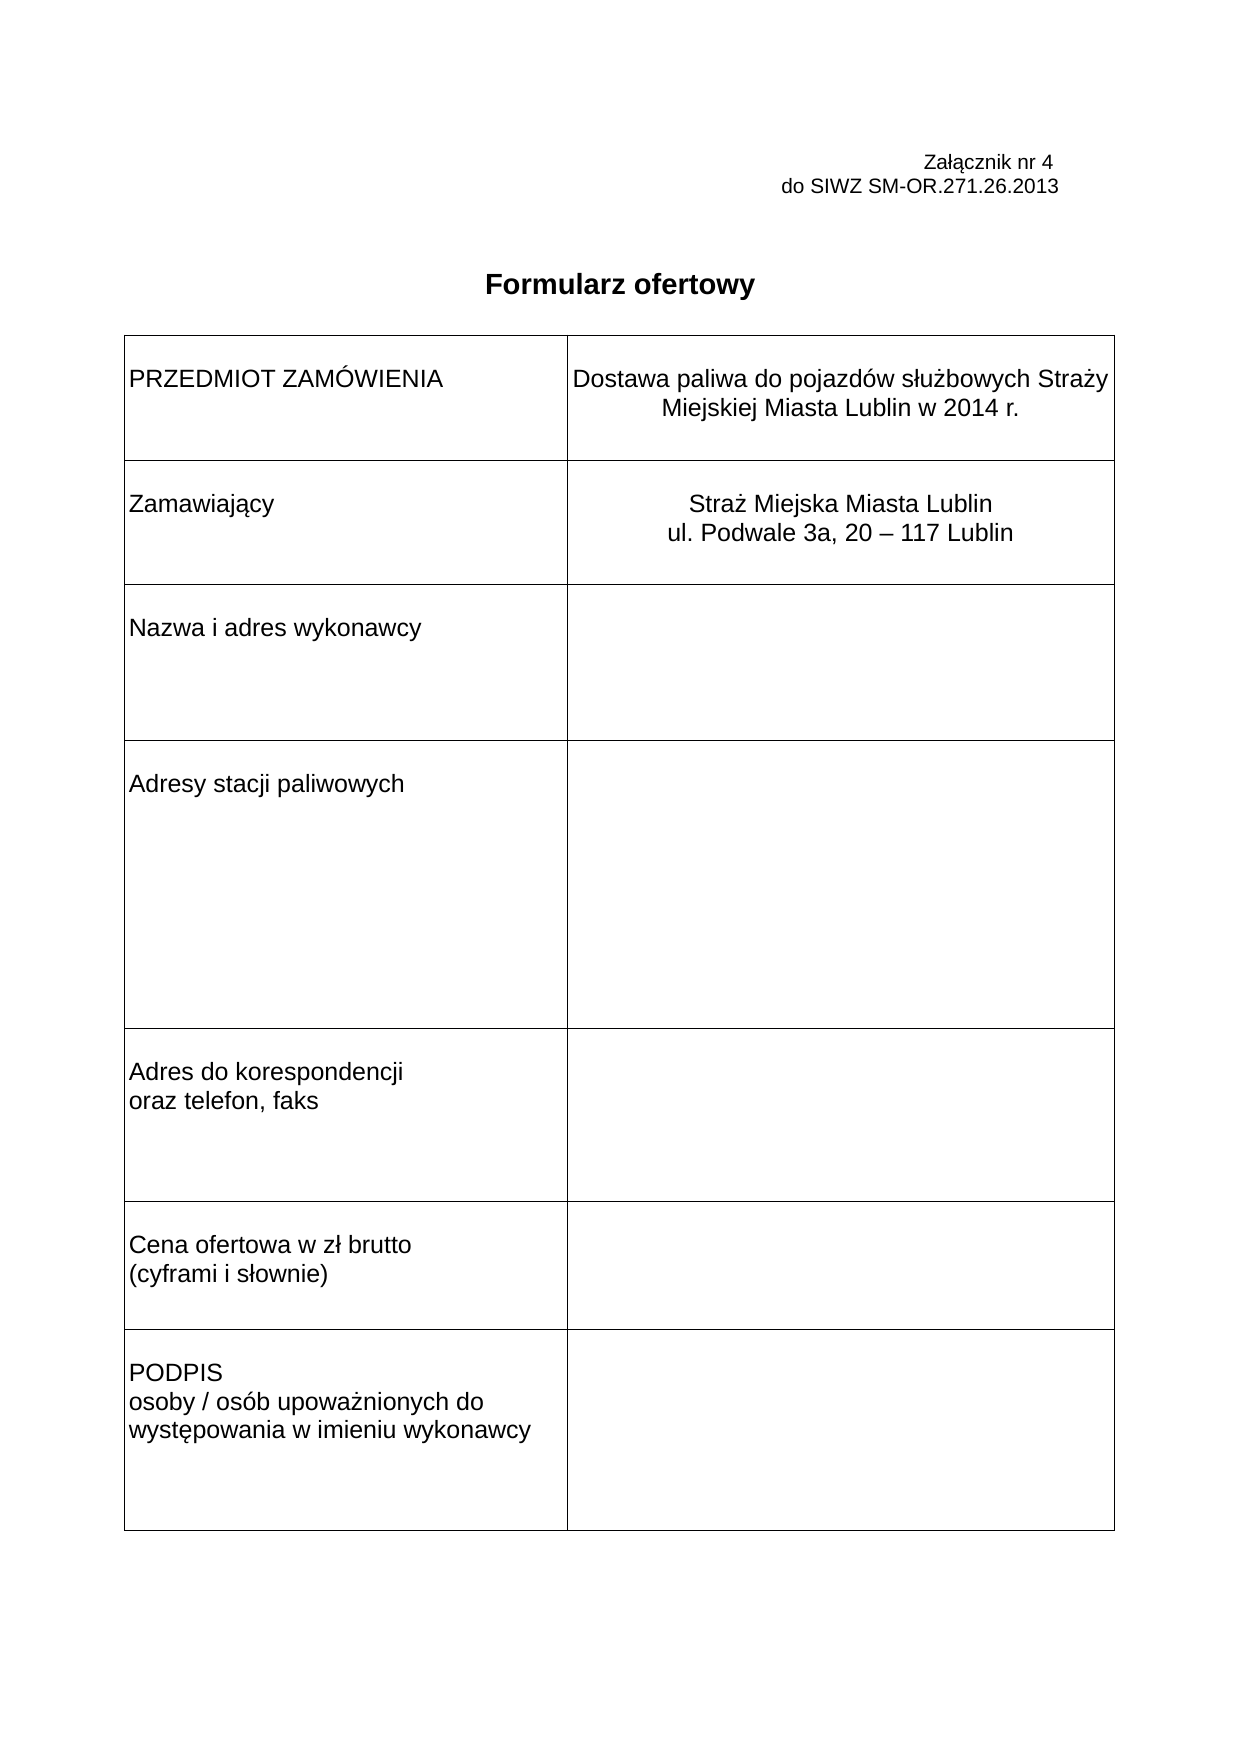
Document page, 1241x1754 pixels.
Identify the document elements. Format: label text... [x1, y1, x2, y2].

table_cell Adresy stacji paliwowych [125, 741, 567, 1028]
table_cell [568, 741, 1114, 1028]
table_cell [568, 1029, 1114, 1201]
table_cell [568, 585, 1114, 740]
text do SIWZ SM-OR.271.26.2013 [187, 174, 1059, 198]
text Formularz ofertowy [187, 267, 1053, 301]
table_cell PODPIS osoby / osób upoważnionych do występowania w imieniu wykonawcy [125, 1330, 567, 1530]
table_header Dostawa paliwa do pojazdów służbowych Straży Miejskiej Miasta Lublin w 2014 r. [568, 336, 1114, 459]
text Załącznik nr 4 [187, 150, 1059, 174]
table_cell Straż Miejska Miasta Lublin ul. Podwale 3a, 20 – 117 Lublin [568, 461, 1114, 584]
table_cell Zamawiający [125, 461, 567, 584]
table_cell Nazwa i adres wykonawcy [125, 585, 567, 740]
table_header PRZEDMIOT ZAMÓWIENIA [125, 336, 567, 459]
table_cell [568, 1330, 1114, 1530]
table_cell [568, 1202, 1114, 1328]
table_cell Adres do korespondencji oraz telefon, faks [125, 1029, 567, 1201]
table_cell Cena ofertowa w zł brutto (cyframi i słownie) [125, 1202, 567, 1328]
